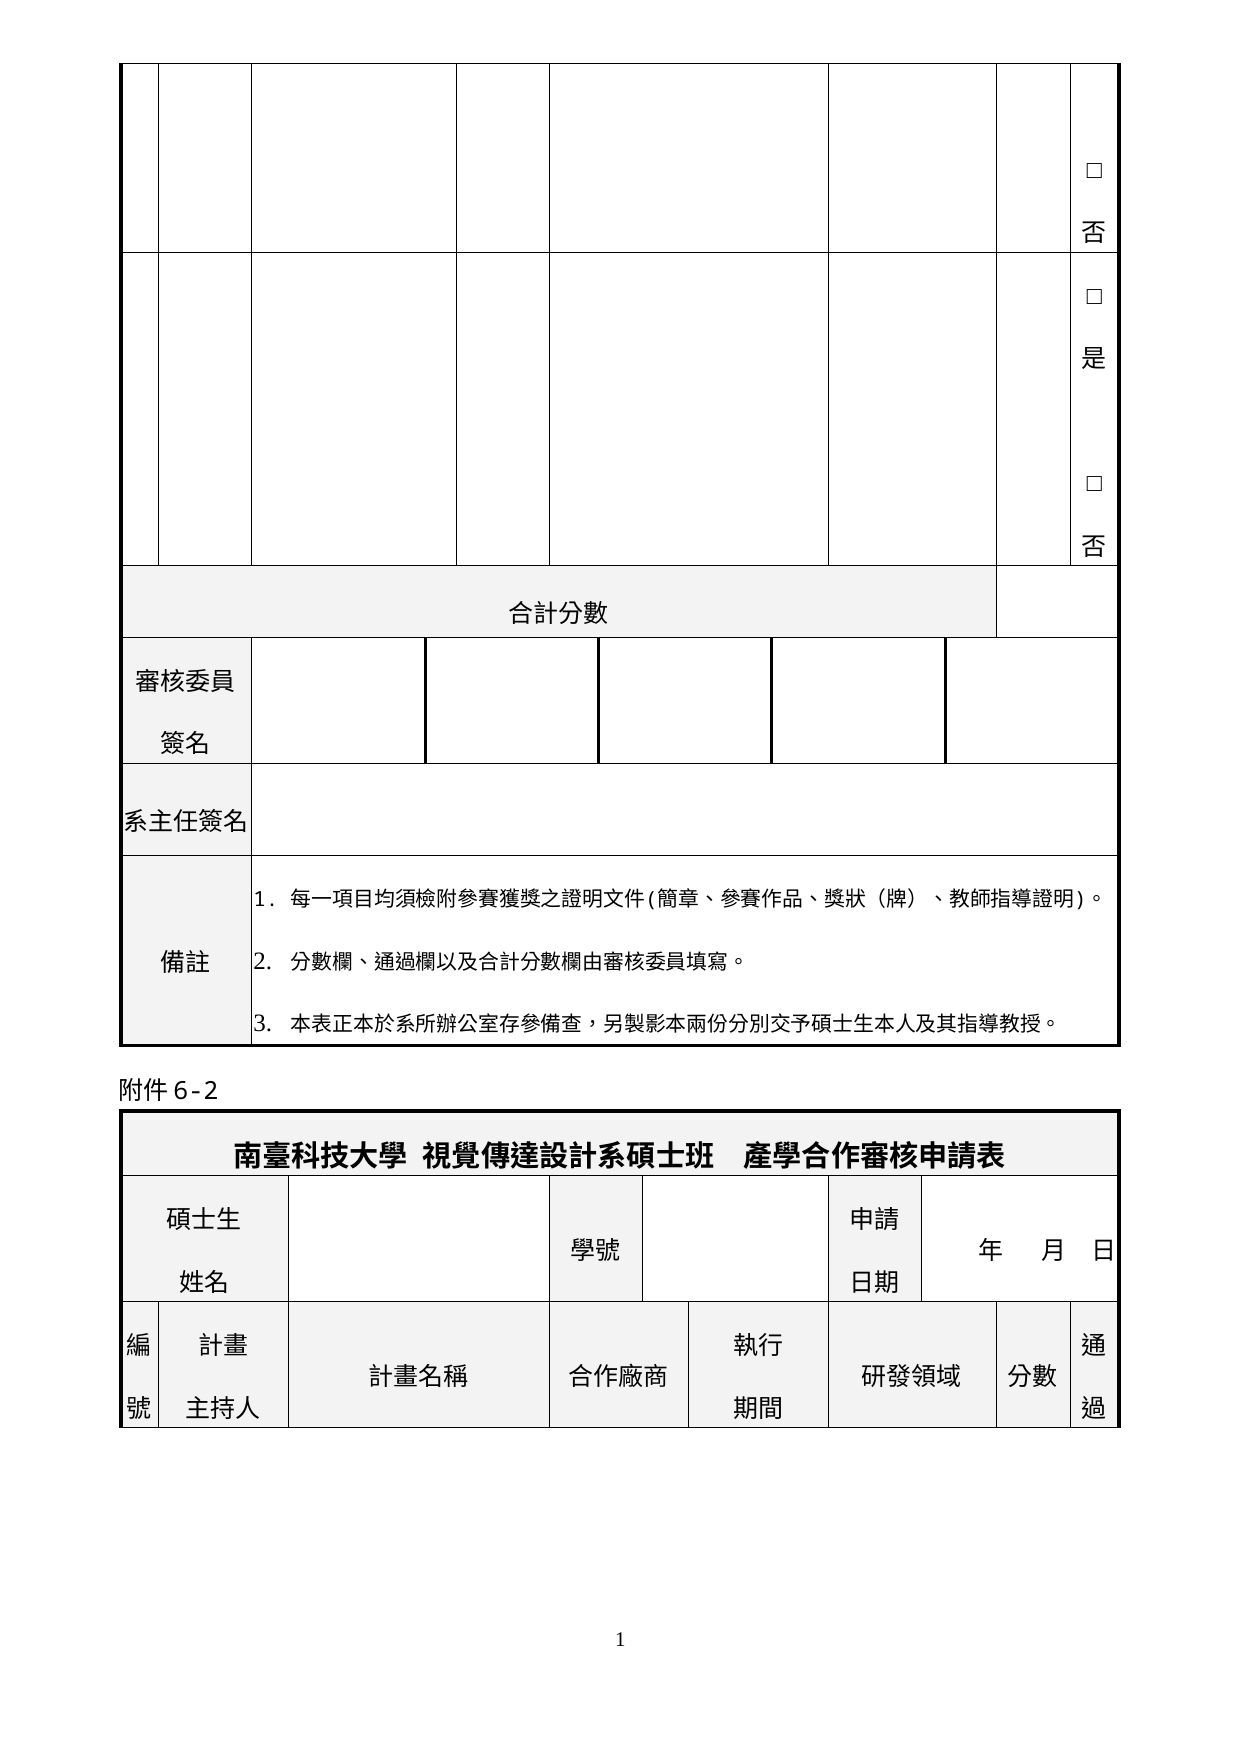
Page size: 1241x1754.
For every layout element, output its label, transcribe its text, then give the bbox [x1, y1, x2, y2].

table_cell 學號 [550, 1176, 642, 1301]
table_cell 審核委員 簽名 [123, 638, 251, 763]
table_cell [997, 64, 1070, 252]
table_cell [550, 64, 828, 252]
table_cell [997, 253, 1070, 565]
table_cell 編 號 [123, 1302, 158, 1427]
table_cell 年 月 日 [922, 1176, 1117, 1301]
table_cell 計畫名稱 [289, 1302, 549, 1427]
table_cell [252, 253, 456, 565]
table_cell 執行 期間 [689, 1302, 828, 1427]
table_cell [600, 638, 770, 763]
table_cell [829, 253, 996, 565]
table_cell [457, 253, 549, 565]
table_cell [159, 253, 251, 565]
table_cell 合計分數 [123, 566, 996, 637]
table_cell [427, 638, 597, 763]
table_cell [159, 64, 251, 252]
table_cell [457, 64, 549, 252]
table_cell [252, 764, 1117, 855]
table_cell 系主任簽名 [123, 764, 251, 855]
table_cell 分數 [997, 1302, 1070, 1427]
table_cell 計畫 主持人 [159, 1302, 288, 1427]
table_cell 申請 日期 [829, 1176, 921, 1301]
table_cell 備註 [123, 856, 251, 1044]
table_cell [123, 64, 158, 252]
table_cell [252, 64, 456, 252]
table_cell □ 是 □ 否 [1071, 253, 1117, 565]
table_cell [123, 253, 158, 565]
table_cell 合作廠商 [550, 1302, 688, 1427]
table_cell [997, 566, 1117, 637]
table_cell 每一項目均須檢附參賽獲獎之證明文件(簡章、參賽作品、獎狀（牌）、教師指導證明)。 分數欄、通過欄以及合計分數欄由審核委員填寫。 本表正本於系所辦公室存參備查，另製影本兩份分別交予碩士生本人及其指導教授。 [252, 856, 1117, 1044]
table_cell 碩士生 姓名 [123, 1176, 288, 1301]
table_header 南臺科技大學 視覺傳達設計系碩士班 產學合作審核申請表 [123, 1113, 1117, 1175]
text 附件6-2 [118, 1047, 1122, 1109]
table_cell □ 否 [1071, 64, 1117, 252]
table_cell [947, 638, 1117, 763]
table_cell [252, 638, 424, 763]
table_cell [829, 64, 996, 252]
table_cell 通過 [1071, 1302, 1117, 1427]
table_cell [289, 1176, 549, 1301]
table_cell [550, 253, 828, 565]
table_cell [773, 638, 944, 763]
table_cell [643, 1176, 828, 1301]
table_cell 研發領域 [829, 1302, 996, 1427]
